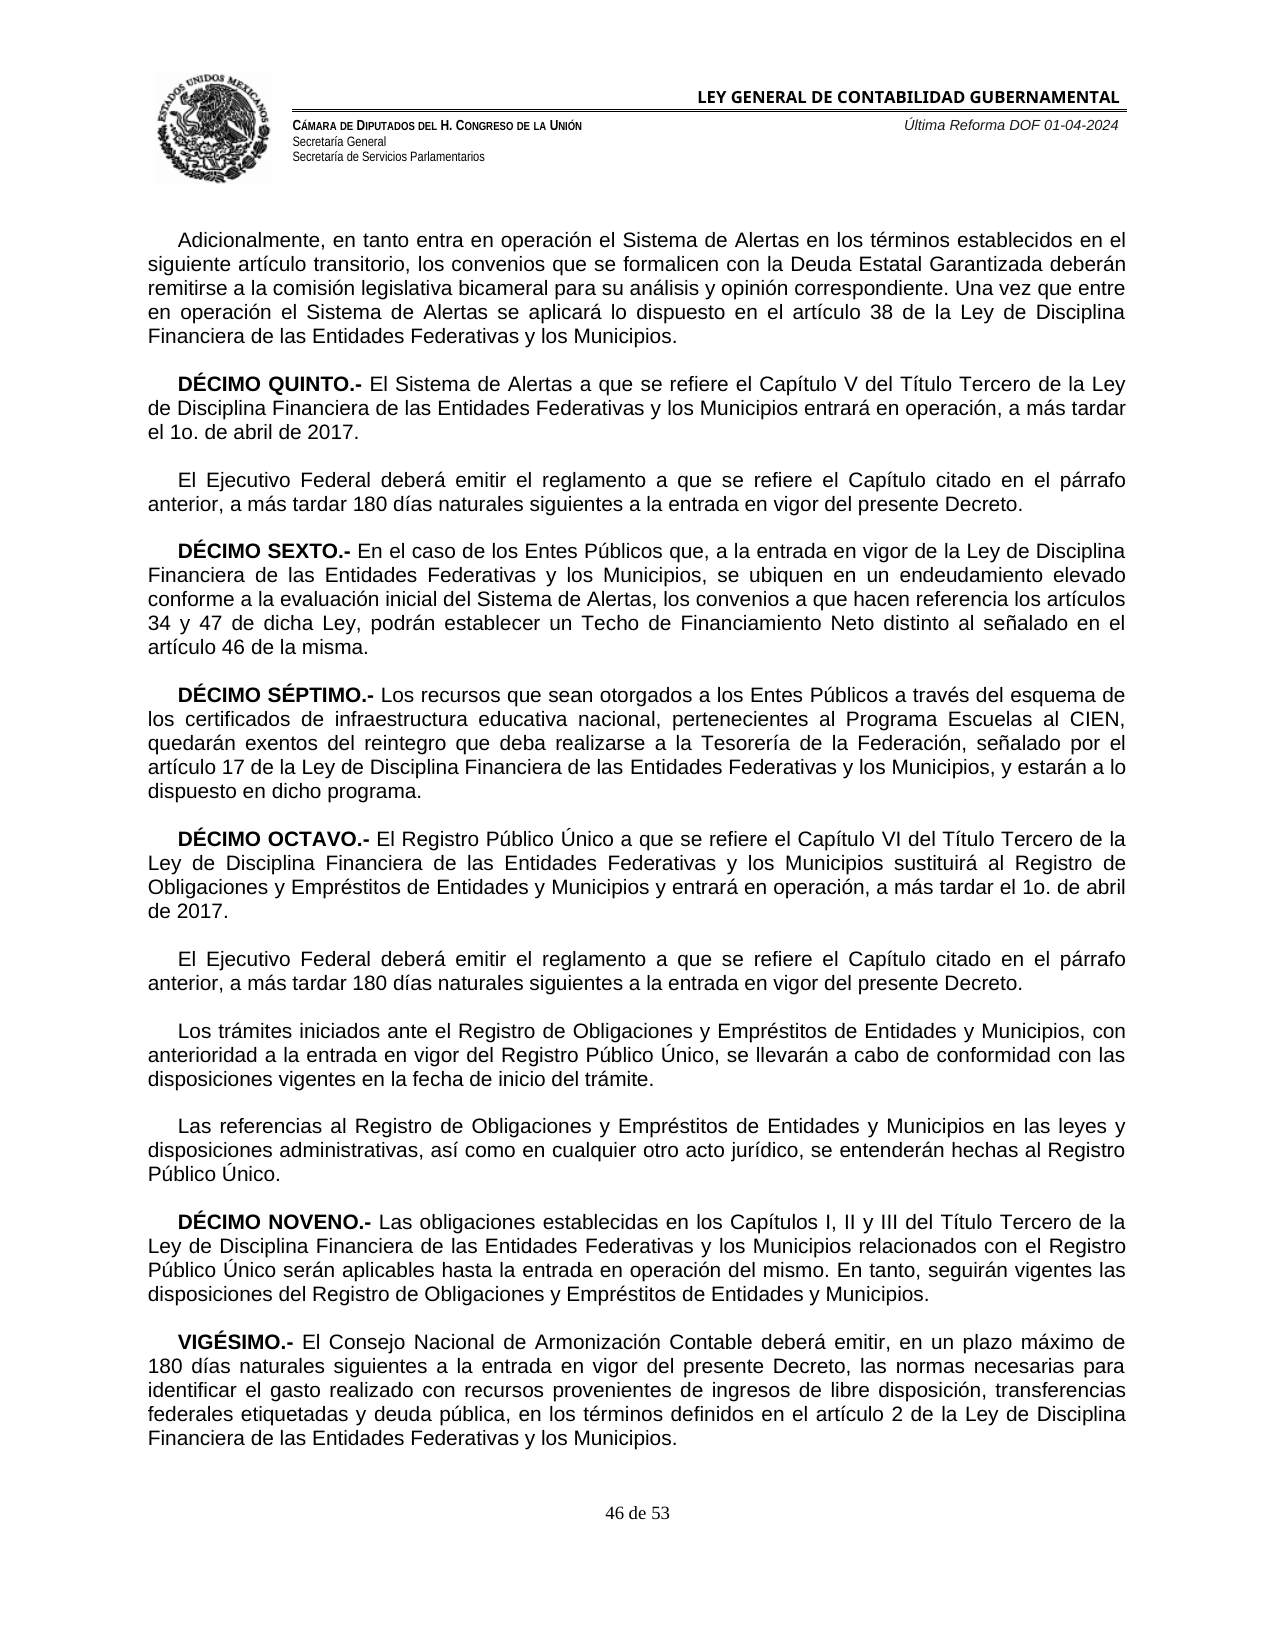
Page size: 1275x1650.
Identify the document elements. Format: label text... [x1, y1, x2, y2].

text VIGÉSIMO.- El Consejo Nacional de Armonización Contable deberá emitir, en un plazo máximo de 180 días naturales siguientes a la entrada en vigor del presente Decreto, las normas necesarias para identificar el gasto realizado con recursos provenientes de ingresos de libre disposición, transferencias federales etiquetadas y deuda pública, en los términos definidos en el artículo 2 de la Ley de Disciplina Financiera de las Entidades Federativas y los Municipios. [148, 1330, 1127, 1450]
text El Ejecutivo Federal deberá emitir el reglamento a que se refiere el Capítulo citado en el párrafo anterior, a más tardar 180 días naturales siguientes a la entrada en vigor del presente Decreto. [148, 947, 1127, 994]
text DÉCIMO SEXTO.- En el caso de los Entes Públicos que, a la entrada en vigor de la Ley de Disciplina Financiera de las Entidades Federativas y los Municipios, se ubiquen en un endeudamiento elevado conforme a la evaluación inicial del Sistema de Alertas, los convenios a que hacen referencia los artículos 34 y 47 de dicha Ley, podrán establecer un Techo de Financiamiento Neto distinto al señalado en el artículo 46 de la misma. [148, 539, 1127, 659]
text DÉCIMO NOVENO.- Las obligaciones establecidas en los Capítulos I, II y III del Título Tercero de la Ley de Disciplina Financiera de las Entidades Federativas y los Municipios relacionados con el Registro Público Único serán aplicables hasta la entrada en operación del mismo. En tanto, seguirán vigentes las disposiciones del Registro de Obligaciones y Empréstitos de Entidades y Municipios. [148, 1210, 1127, 1306]
text DÉCIMO QUINTO.- El Sistema de Alertas a que se refiere el Capítulo V del Título Tercero de la Ley de Disciplina Financiera de las Entidades Federativas y los Municipios entrará en operación, a más tardar el 1o. de abril de 2017. [148, 372, 1127, 443]
text Los trámites iniciados ante el Registro de Obligaciones y Empréstitos de Entidades y Municipios, con anterioridad a la entrada en vigor del Registro Público Único, se llevarán a cabo de conformidad con las disposiciones vigentes en la fecha de inicio del trámite. [148, 1018, 1127, 1090]
text DÉCIMO SÉPTIMO.- Los recursos que sean otorgados a los Entes Públicos a través del esquema de los certificados de infraestructura educativa nacional, pertenecientes al Programa Escuelas al CIEN, quedarán exentos del reintegro que deba realizarse a la Tesorería de la Federación, señalado por el artículo 17 de la Ley de Disciplina Financiera de las Entidades Federativas y los Municipios, y estarán a lo dispuesto en dicho programa. [148, 683, 1127, 803]
text El Ejecutivo Federal deberá emitir el reglamento a que se refiere el Capítulo citado en el párrafo anterior, a más tardar 180 días naturales siguientes a la entrada en vigor del presente Decreto. [148, 467, 1127, 515]
text Adicionalmente, en tanto entra en operación el Sistema de Alertas en los términos establecidos en el siguiente artículo transitorio, los convenios que se formalicen con la Deuda Estatal Garantizada deberán remitirse a la comisión legislativa bicameral para su análisis y opinión correspondiente. Una vez que entre en operación el Sistema de Alertas se aplicará lo dispuesto en el artículo 38 de la Ley de Disciplina Financiera de las Entidades Federativas y los Municipios. [148, 228, 1127, 348]
text Las referencias al Registro de Obligaciones y Empréstitos de Entidades y Municipios en las leyes y disposiciones administrativas, así como en cualquier otro acto jurídico, se entenderán hechas al Registro Público Único. [148, 1114, 1127, 1186]
text DÉCIMO OCTAVO.- El Registro Público Único a que se refiere el Capítulo VI del Título Tercero de la Ley de Disciplina Financiera de las Entidades Federativas y los Municipios sustituirá al Registro de Obligaciones y Empréstitos de Entidades y Municipios y entrará en operación, a más tardar el 1o. de abril de 2017. [148, 827, 1127, 923]
